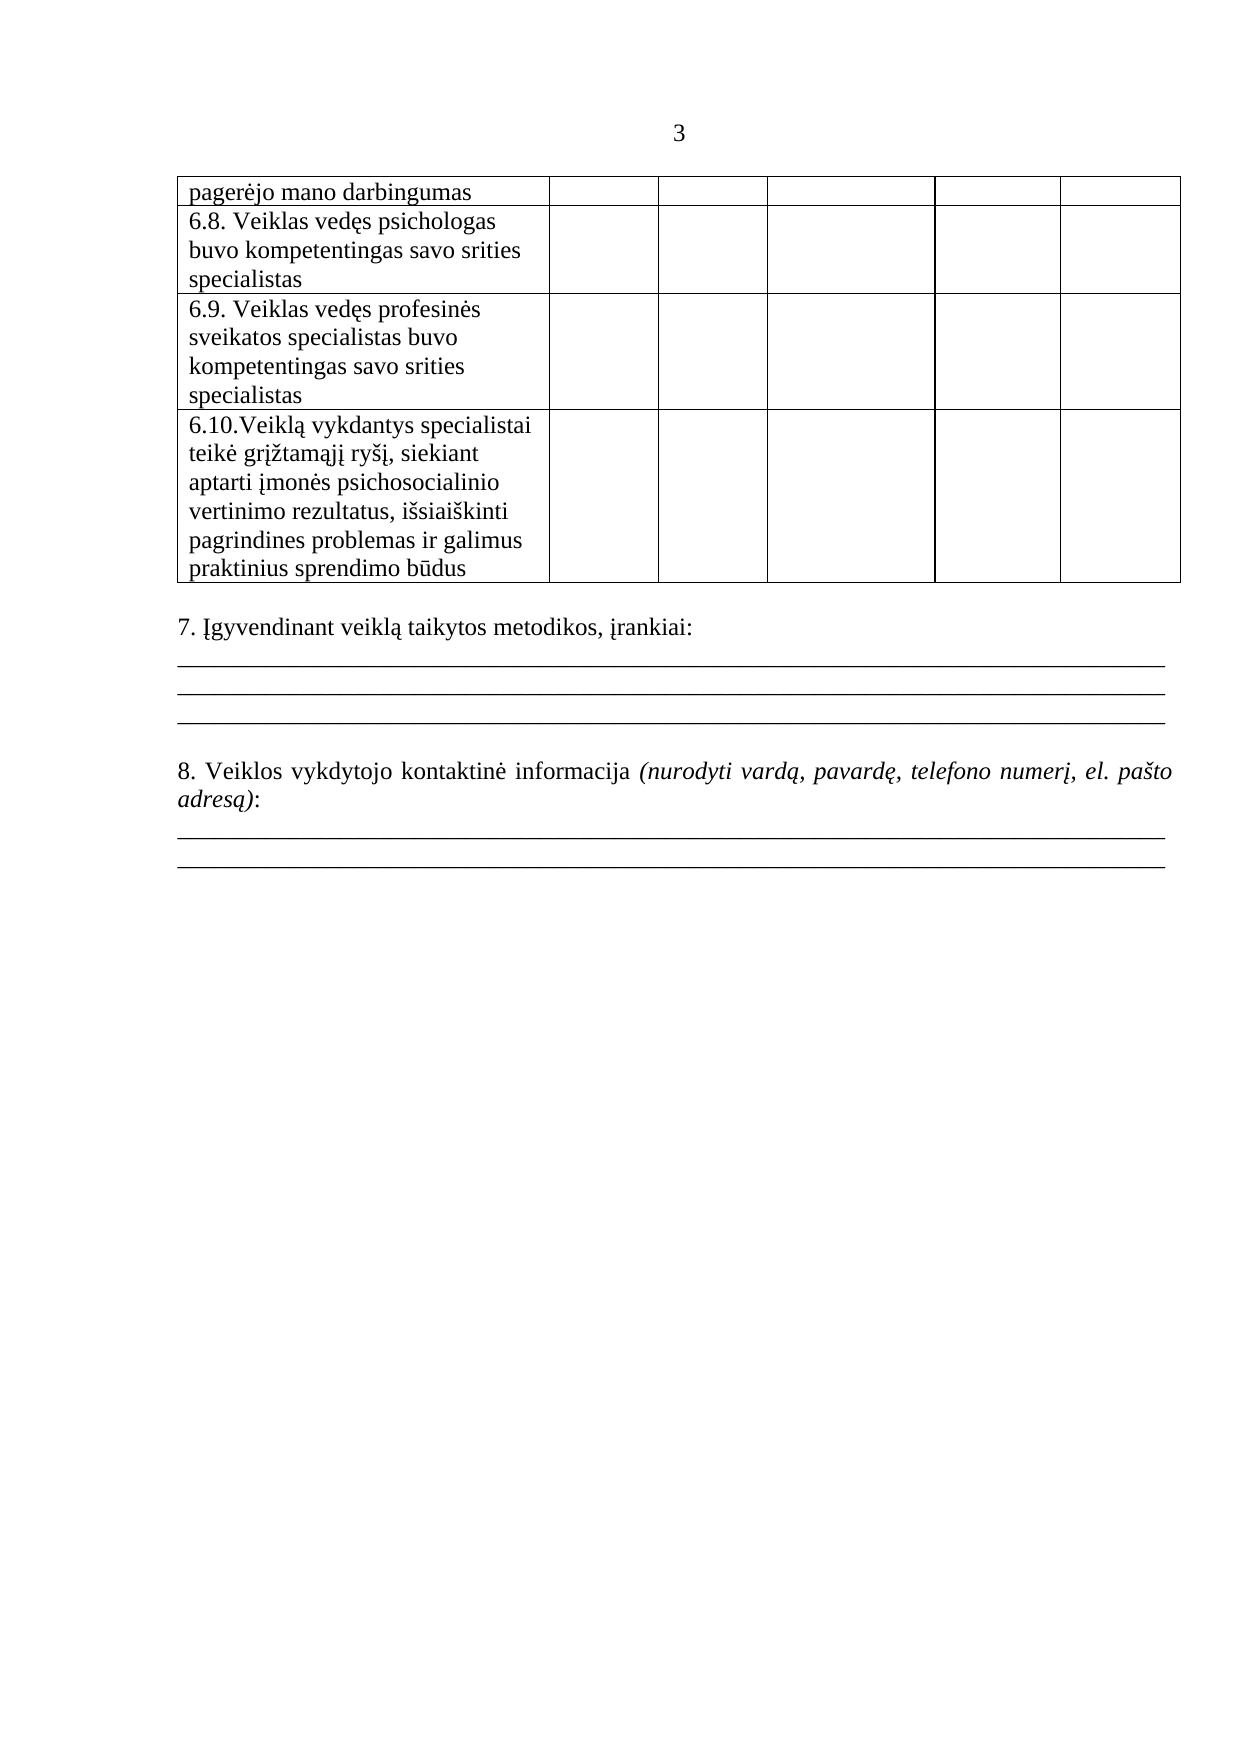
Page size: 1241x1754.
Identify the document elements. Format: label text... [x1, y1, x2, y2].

table_cell [550, 177, 658, 205]
table_cell [1061, 206, 1180, 293]
table_cell [768, 410, 934, 582]
text 7. Įgyvendinant veiklą taikytos metodikos, įrankiai: [177, 612, 1175, 641]
table_cell [936, 206, 1060, 293]
table_cell pagerėjo mano darbingumas [178, 177, 549, 205]
table_cell [659, 206, 767, 293]
table_cell 6.10.Veiklą vykdantys specialistai teikė grįžtamąjį ryšį, siekiant aptarti įmonės psichosocialinio vertinimo rezultatus, išsiaiškinti pagrindines problemas ir galimus praktinius sprendimo būdus [178, 410, 549, 582]
table_cell [936, 177, 1060, 205]
table_cell [659, 294, 767, 409]
table_cell [768, 206, 934, 293]
table_cell [1061, 177, 1180, 205]
table_cell [936, 410, 1060, 582]
table_cell [550, 206, 658, 293]
table_cell 6.9. Veiklas vedęs profesinės sveikatos specialistas buvo kompetentingas savo srities specialistas [178, 294, 549, 409]
table_cell 6.8. Veiklas vedęs psichologas buvo kompetentingas savo srities specialistas [178, 206, 549, 293]
table_cell [1061, 294, 1180, 409]
text 8. Veiklos vykdytojo kontaktinė informacija (nurodyti vardą, pavardę, telefono numerį, el. pašto adresą): ______________________________________________________________________________________________________________________________________________________________ [177, 756, 1175, 871]
table_cell [659, 410, 767, 582]
table_cell [550, 410, 658, 582]
text _____________________________________________________________________________________________________________________________________________________________________________________________________________________________________________ [177, 641, 1175, 727]
table_cell [550, 294, 658, 409]
table_cell [936, 294, 1060, 409]
table_cell [768, 294, 934, 409]
table_cell [659, 177, 767, 205]
table_cell [1061, 410, 1180, 582]
table_cell [768, 177, 934, 205]
